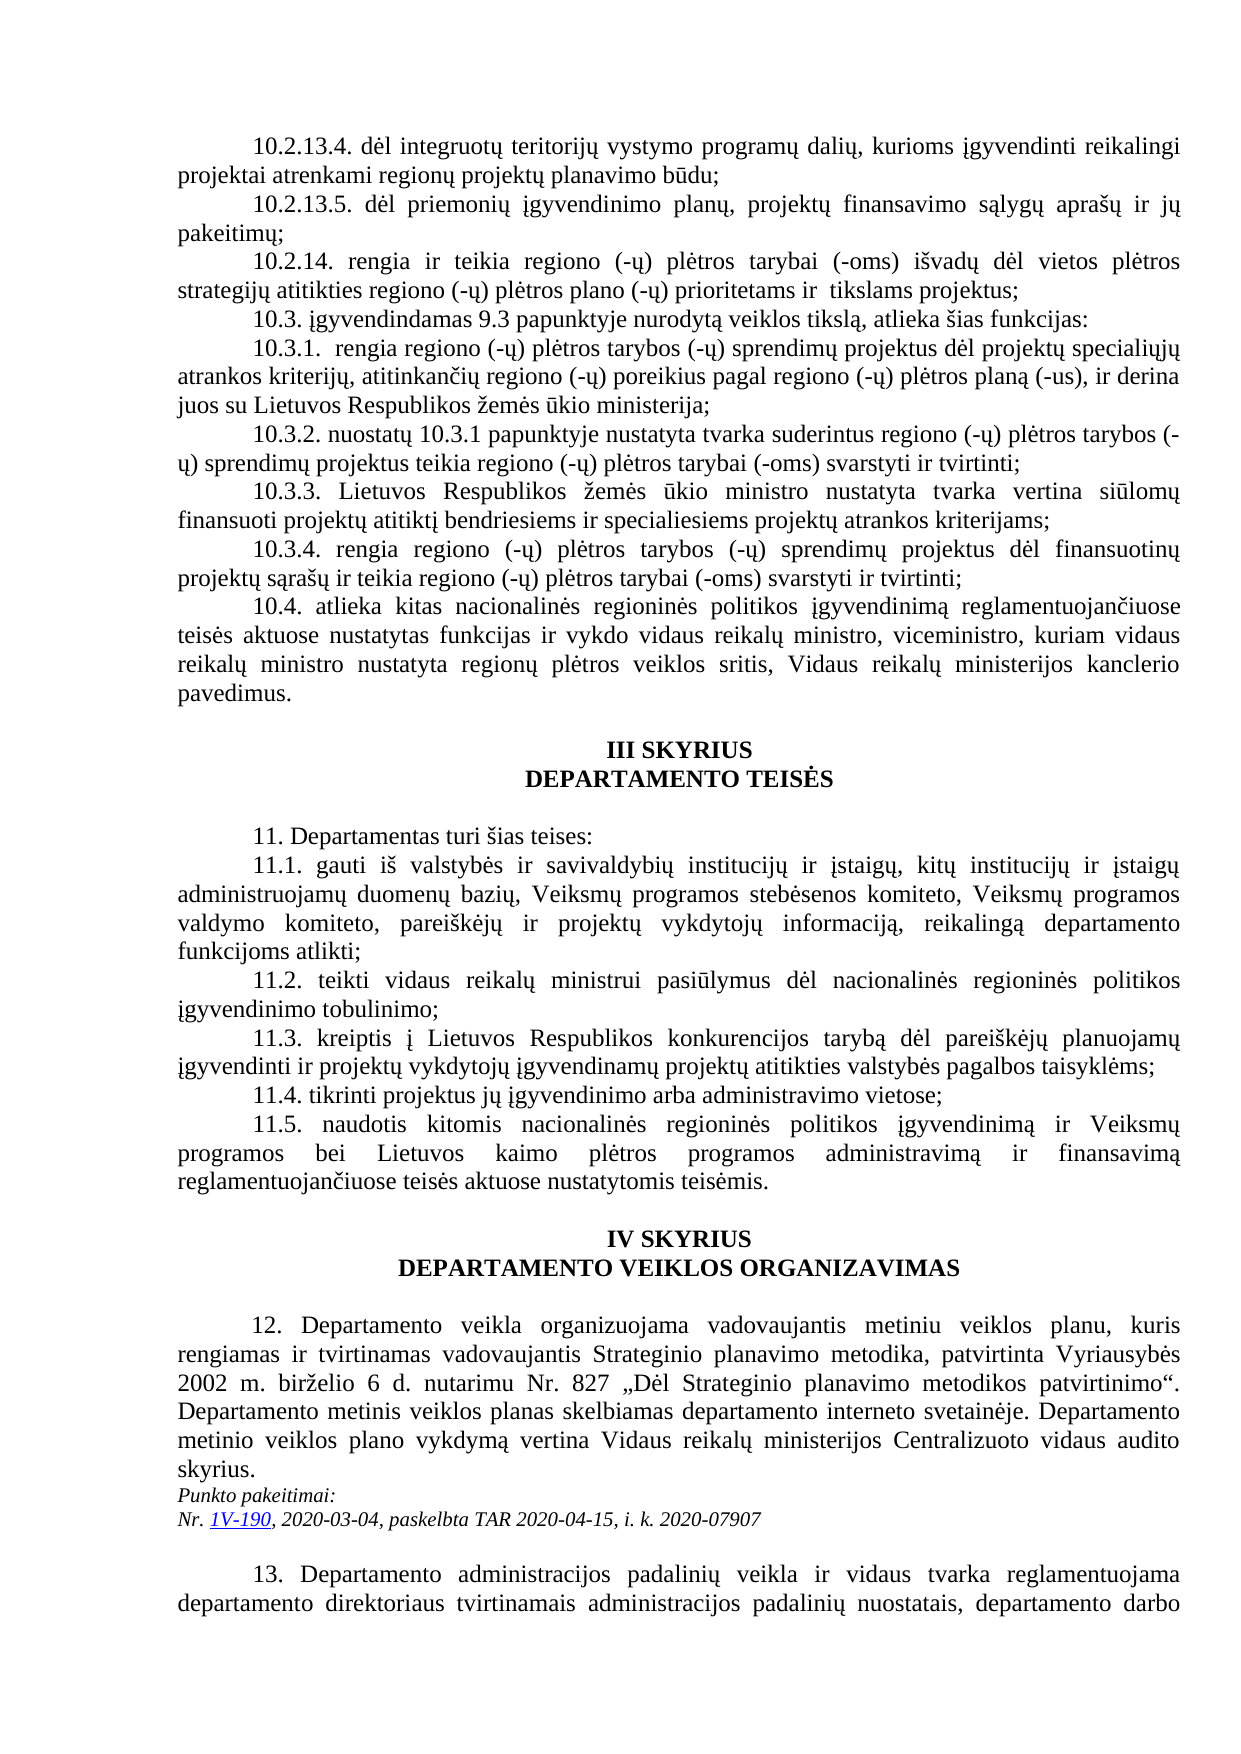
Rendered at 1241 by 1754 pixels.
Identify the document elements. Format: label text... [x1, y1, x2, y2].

text DEPARTAMENTO VEIKLOS ORGANIZAVIMAS [177, 1253, 1181, 1281]
text 11.1. gauti iš valstybės ir savivaldybių institucijų ir įstaigų, kitų institucijų ir įstaigų administruojamų duomenų bazių, Veiksmų programos stebėsenos komiteto, Veiksmų programos valdymo komiteto, pareiškėjų ir projektų vykdytojų informaciją, reikalingą departamento funkcijoms atlikti; [177, 850, 1181, 965]
text 10.4. atlieka kitas nacionalinės regioninės politikos įgyvendinimą reglamentuojančiuose teisės aktuose nustatytas funkcijas ir vykdo vidaus reikalų ministro, viceministro, kuriam vidaus reikalų ministro nustatyta regionų plėtros veiklos sritis, Vidaus reikalų ministerijos kanclerio pavedimus. [177, 591, 1181, 706]
text 11.5. naudotis kitomis nacionalinės regioninės politikos įgyvendinimą ir Veiksmų programos bei Lietuvos kaimo plėtros programos administravimą ir finansavimą reglamentuojančiuose teisės aktuose nustatytomis teisėmis. [177, 1109, 1181, 1195]
text IV SKYRIUS [177, 1224, 1181, 1253]
text 11.3. kreiptis į Lietuvos Respublikos konkurencijos tarybą dėl pareiškėjų planuojamų įgyvendinti ir projektų vykdytojų įgyvendinamų projektų atitikties valstybės pagalbos taisyklėms; [177, 1023, 1181, 1080]
text 11.4. tikrinti projektus jų įgyvendinimo arba administravimo vietose; [177, 1080, 1181, 1109]
text 10.3. įgyvendindamas 9.3 papunktyje nurodytą veiklos tikslą, atlieka šias funkcijas: [177, 304, 1181, 333]
text 10.2.13.4. dėl integruotų teritorijų vystymo programų dalių, kurioms įgyvendinti reikalingi projektai atrenkami regionų projektų planavimo būdu; [177, 131, 1181, 189]
text DEPARTAMENTO TEISĖS [177, 764, 1181, 793]
text 10.3.4. rengia regiono (-ų) plėtros tarybos (-ų) sprendimų projektus dėl finansuotinų projektų sąrašų ir teikia regiono (-ų) plėtros tarybai (-oms) svarstyti ir tvirtinti; [177, 534, 1181, 591]
text 10.3.2. nuostatų 10.3.1 papunktyje nustatyta tvarka suderintus regiono (-ų) plėtros tarybos (-ų) sprendimų projektus teikia regiono (-ų) plėtros tarybai (-oms) svarstyti ir tvirtinti; [177, 419, 1181, 476]
text III SKYRIUS [177, 735, 1181, 764]
text Nr. 1V-190, 2020-03-04, paskelbta TAR 2020-04-15, i. k. 2020-07907 [177, 1507, 1181, 1531]
text 12. Departamento veikla organizuojama vadovaujantis metiniu veiklos planu, kuris rengiamas ir tvirtinamas vadovaujantis Strateginio planavimo metodika, patvirtinta Vyriausybės 2002 m. birželio 6 d. nutarimu Nr. 827 „Dėl Strateginio planavimo metodikos patvirtinimo“. Departamento metinis veiklos planas skelbiamas departamento interneto svetainėje. Departamento metinio veiklos plano vykdymą vertina Vidaus reikalų ministerijos Centralizuoto vidaus audito skyrius. [177, 1310, 1181, 1483]
text 10.2.13.5. dėl priemonių įgyvendinimo planų, projektų finansavimo sąlygų aprašų ir jų pakeitimų; [177, 189, 1181, 246]
text 10.3.1. rengia regiono (-ų) plėtros tarybos (-ų) sprendimų projektus dėl projektų specialiųjų atrankos kriterijų, atitinkančių regiono (-ų) poreikius pagal regiono (-ų) plėtros planą (-us), ir derina juos su Lietuvos Respublikos žemės ūkio ministerija; [177, 333, 1181, 419]
text 11.2. teikti vidaus reikalų ministrui pasiūlymus dėl nacionalinės regioninės politikos įgyvendinimo tobulinimo; [177, 965, 1181, 1023]
text 10.3.3. Lietuvos Respublikos žemės ūkio ministro nustatyta tvarka vertina siūlomų finansuoti projektų atitiktį bendriesiems ir specialiesiems projektų atrankos kriterijams; [177, 476, 1181, 534]
text Punkto pakeitimai: [177, 1483, 1181, 1507]
text 13. Departamento administracijos padalinių veikla ir vidaus tvarka reglamentuojama departamento direktoriaus tvirtinamais administracijos padalinių nuostatais, departamento darbo [177, 1559, 1181, 1617]
text 10.2.14. rengia ir teikia regiono (-ų) plėtros tarybai (-oms) išvadų dėl vietos plėtros strategijų atitikties regiono (-ų) plėtros plano (-ų) prioritetams ir tikslams projektus; [177, 246, 1181, 304]
text 11. Departamentas turi šias teises: [177, 821, 1181, 850]
